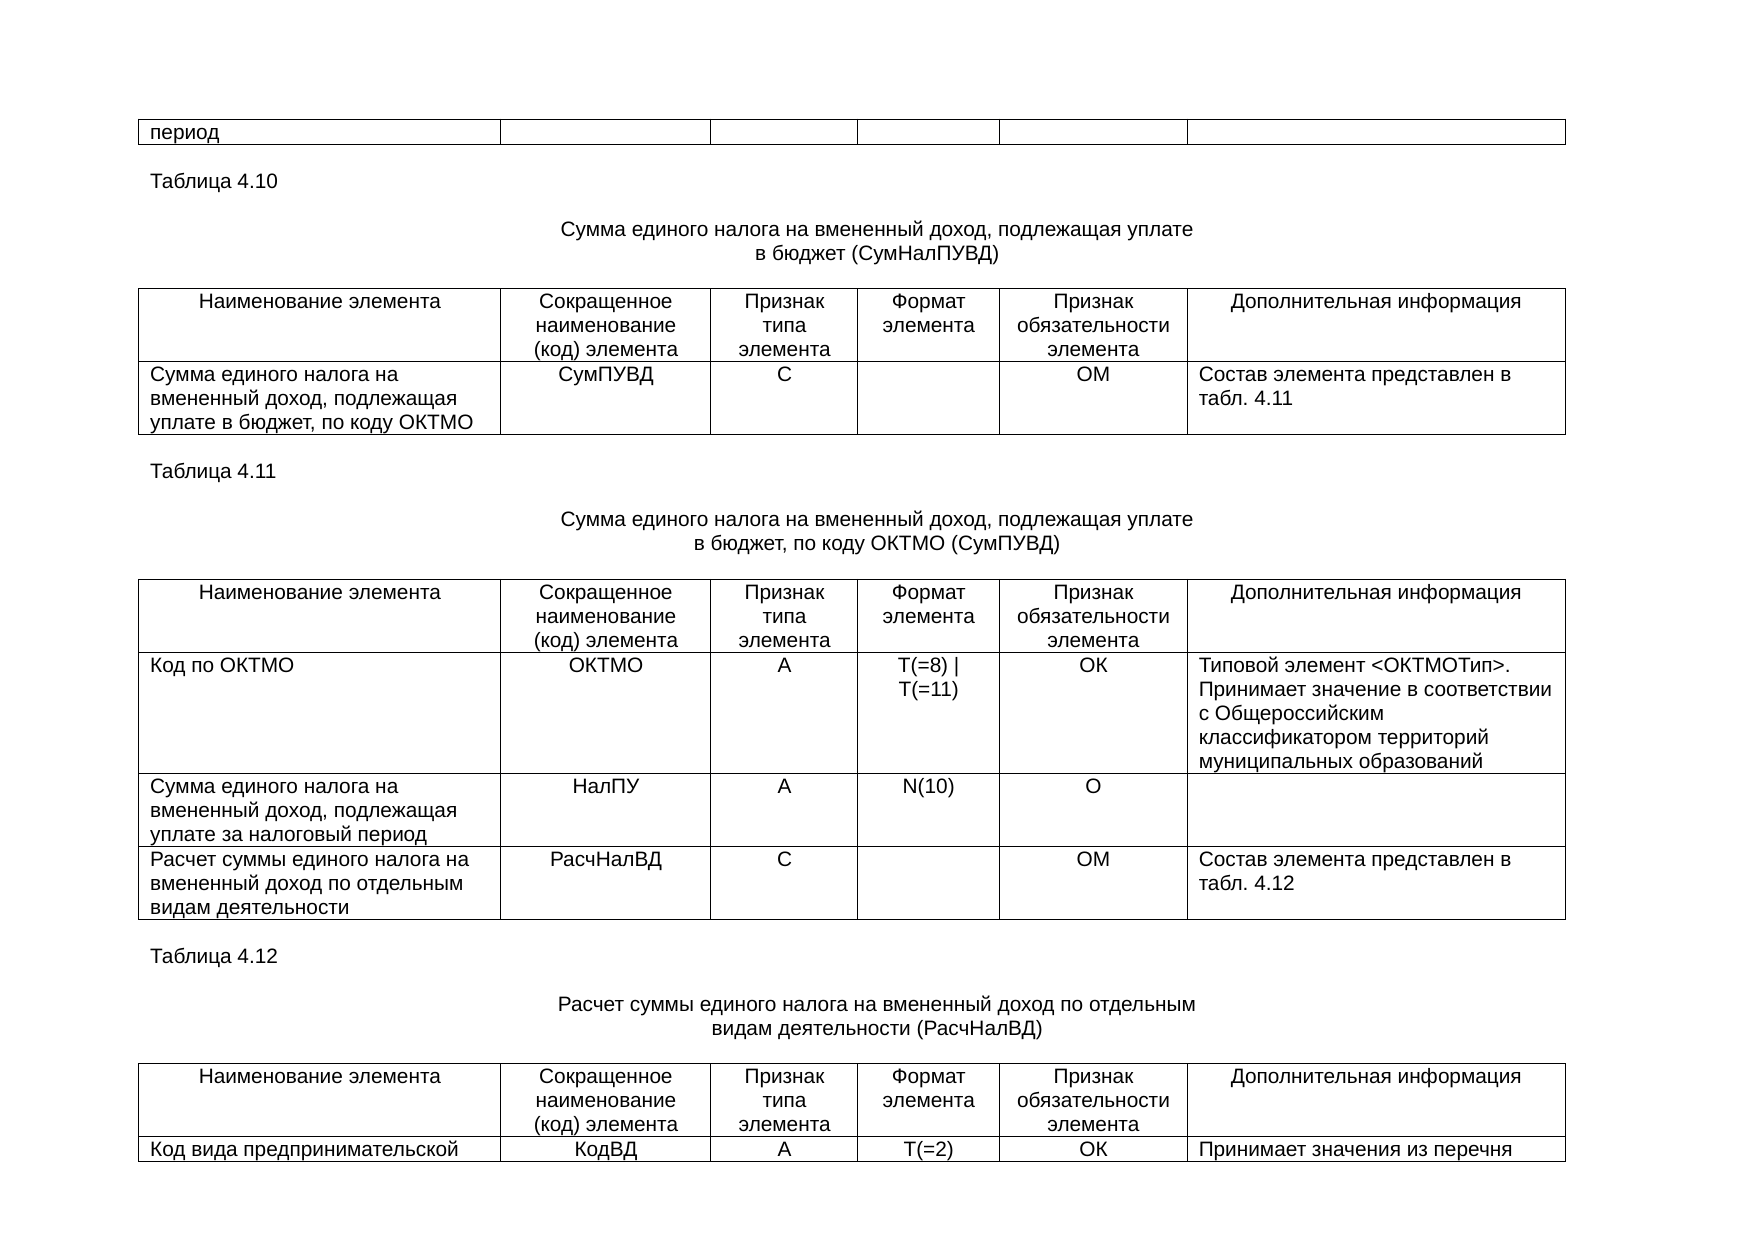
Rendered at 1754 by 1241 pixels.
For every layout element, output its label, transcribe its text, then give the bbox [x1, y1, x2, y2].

text Сумма единого налога на вмененный доход, подлежащая уплате [150, 507, 1604, 531]
table_cell [858, 362, 999, 434]
table_cell [1188, 120, 1565, 143]
table_cell T(=2) [858, 1137, 999, 1161]
table_cell [858, 120, 999, 143]
table_header Наименование элемента [139, 1064, 500, 1136]
table_cell Сумма единого налога на вмененный доход, подлежащая уплате в бюджет, по коду ОКТМО [139, 362, 500, 434]
table_cell ОКТМО [501, 653, 710, 773]
table_cell Код вида предпринимательской [139, 1137, 500, 1161]
text Таблица 4.11 [150, 459, 1604, 483]
table_cell период [139, 120, 500, 143]
table_header Формат элемента [858, 580, 999, 652]
table_header Дополнительная информация [1188, 580, 1565, 652]
table_cell Сумма единого налога на вмененный доход, подлежащая уплате за налоговый период [139, 774, 500, 846]
text в бюджет (СумНалПУВД) [150, 240, 1604, 264]
table_cell Состав элемента представлен в табл. 4.11 [1188, 362, 1565, 434]
table_header Признак типа элемента [711, 289, 857, 361]
table_cell [858, 847, 999, 918]
text в бюджет, по коду ОКТМО (СумПУВД) [150, 531, 1604, 555]
table_header Формат элемента [858, 289, 999, 361]
text видам деятельности (РасчНалВД) [150, 1015, 1604, 1039]
table_cell А [711, 653, 857, 773]
table_header Наименование элемента [139, 289, 500, 361]
table_cell ОК [1000, 653, 1187, 773]
table_header Признак обязательности элемента [1000, 289, 1187, 361]
table_cell А [711, 1137, 857, 1161]
table_cell НалПУ [501, 774, 710, 846]
table_cell T(=8) | T(=11) [858, 653, 999, 773]
table_cell Принимает значения из перечня [1188, 1137, 1565, 1161]
table_header Наименование элемента [139, 580, 500, 652]
table_header Формат элемента [858, 1064, 999, 1136]
table_cell Состав элемента представлен в табл. 4.12 [1188, 847, 1565, 918]
table_cell N(10) [858, 774, 999, 846]
table_header Сокращенное наименование (код) элемента [501, 580, 710, 652]
table_cell ОМ [1000, 847, 1187, 918]
table_cell [711, 120, 857, 143]
table_cell ОК [1000, 1137, 1187, 1161]
table_header Признак типа элемента [711, 1064, 857, 1136]
table_header Признак обязательности элемента [1000, 580, 1187, 652]
table_cell О [1000, 774, 1187, 846]
table_cell СумПУВД [501, 362, 710, 434]
table_header Сокращенное наименование (код) элемента [501, 289, 710, 361]
table_cell КодВД [501, 1137, 710, 1161]
text Расчет суммы единого налога на вмененный доход по отдельным [150, 991, 1604, 1015]
table_cell А [711, 774, 857, 846]
table_cell ОМ [1000, 362, 1187, 434]
table_cell [1000, 120, 1187, 143]
table_cell [1188, 774, 1565, 846]
table_header Признак обязательности элемента [1000, 1064, 1187, 1136]
table_cell Типовой элемент <ОКТМОТип>. Принимает значение в соответствии с Общероссийским классификатором территорий муниципальных образований [1188, 653, 1565, 773]
text Таблица 4.12 [150, 943, 1604, 967]
table_cell РасчНалВД [501, 847, 710, 918]
table_header Признак типа элемента [711, 580, 857, 652]
table_header Дополнительная информация [1188, 289, 1565, 361]
text Сумма единого налога на вмененный доход, подлежащая уплате [150, 216, 1604, 240]
table_cell С [711, 362, 857, 434]
table_cell Код по ОКТМО [139, 653, 500, 773]
table_header Сокращенное наименование (код) элемента [501, 1064, 710, 1136]
table_cell С [711, 847, 857, 918]
text Таблица 4.10 [150, 168, 1604, 192]
table_header Дополнительная информация [1188, 1064, 1565, 1136]
table_cell [501, 120, 710, 143]
table_cell Расчет суммы единого налога на вмененный доход по отдельным видам деятельности [139, 847, 500, 918]
